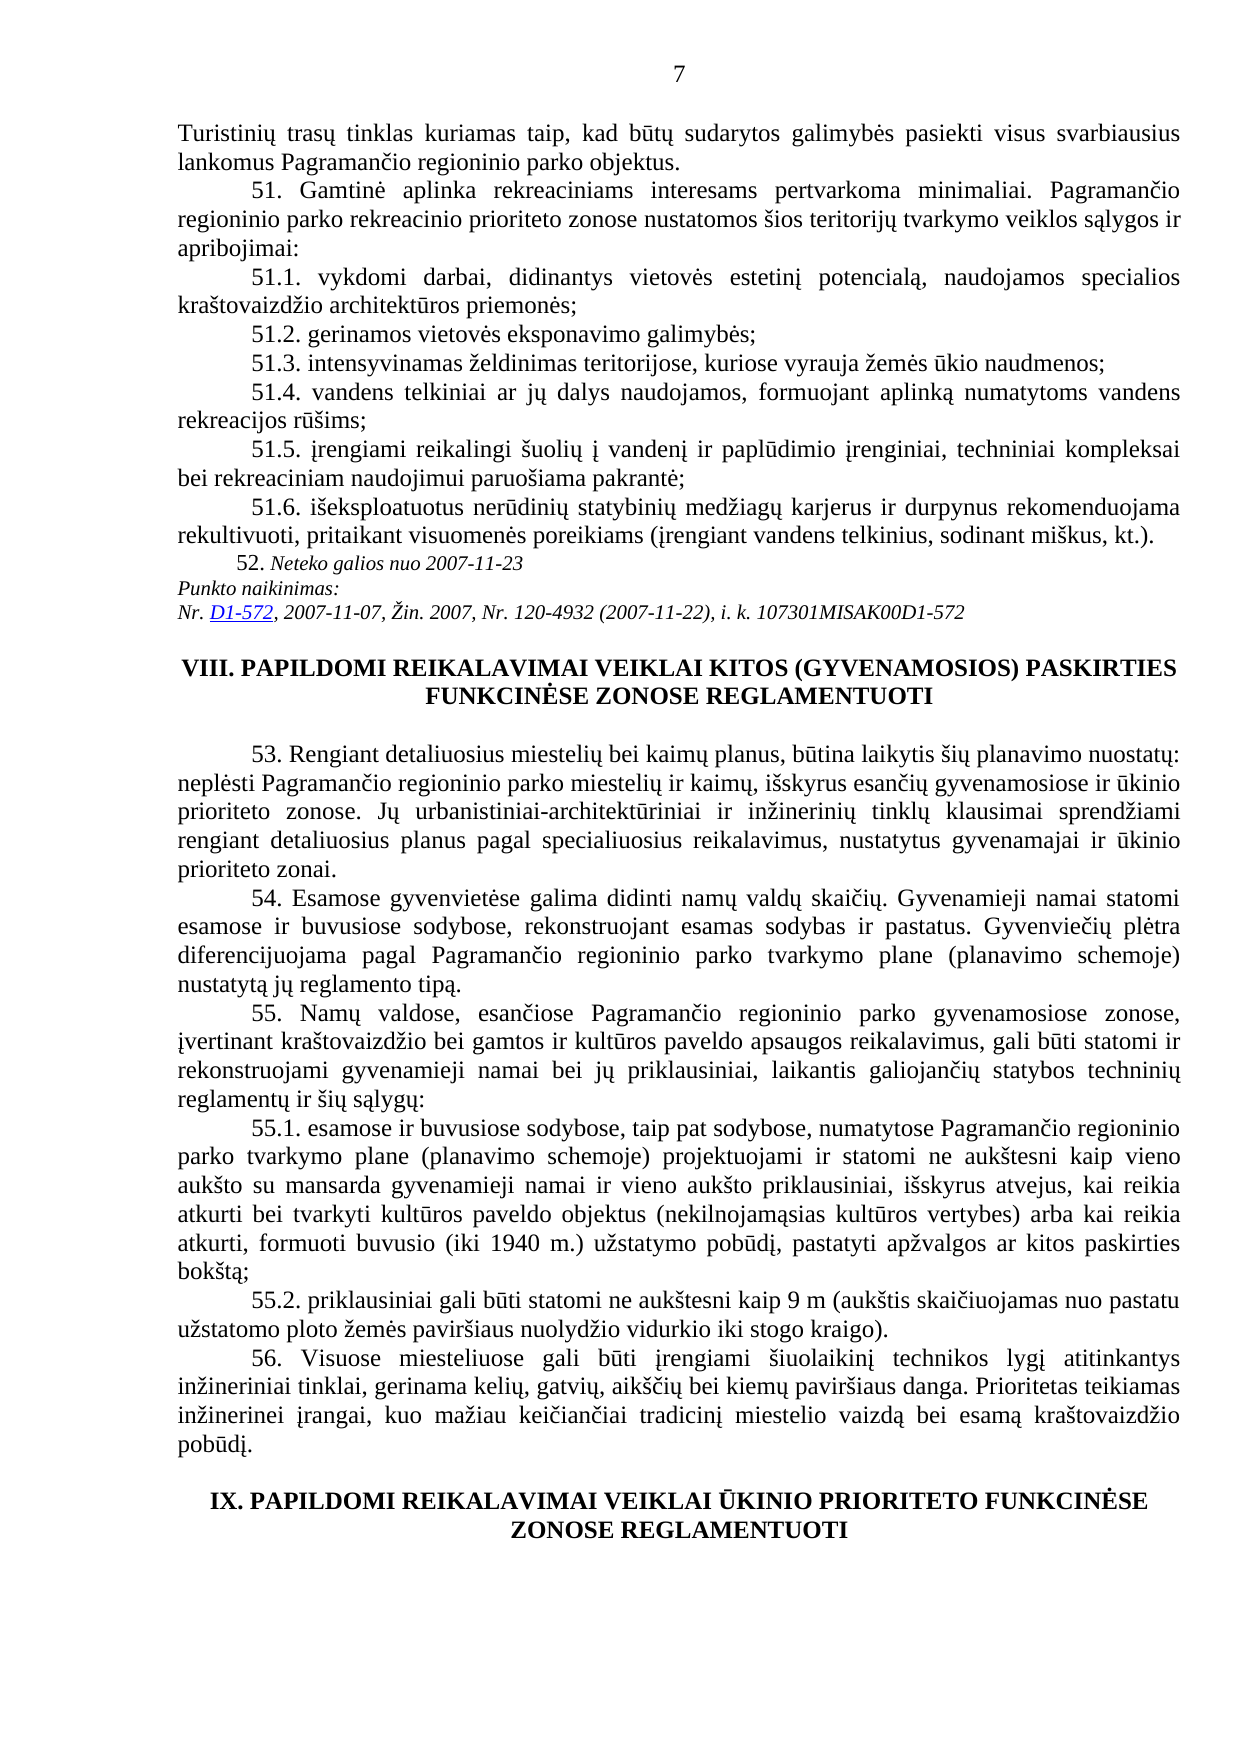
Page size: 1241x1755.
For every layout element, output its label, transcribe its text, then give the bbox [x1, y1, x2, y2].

text 56. Visuose miesteliuose gali būti įrengiami šiuolaikinį technikos lygį atitinkantys inžineriniai tinklai, gerinama kelių, gatvių, aikščių bei kiemų paviršiaus danga. Prioritetas teikiamas inžinerinei įrangai, kuo mažiau keičiančiai tradicinį miestelio vaizdą bei esamą kraštovaizdžio pobūdį. [177, 1343, 1181, 1458]
text 51.4. vandens telkiniai ar jų dalys naudojamos, formuojant aplinką numatytoms vandens rekreacijos rūšims; [177, 377, 1181, 434]
text 51.1. vykdomi darbai, didinantys vietovės estetinį potencialą, naudojamos specialios kraštovaizdžio architektūros priemonės; [177, 262, 1181, 319]
text 55. Namų valdose, esančiose Pagramančio regioninio parko gyvenamosiose zonose, įvertinant kraštovaizdžio bei gamtos ir kultūros paveldo apsaugos reikalavimus, gali būti statomi ir rekonstruojami gyvenamieji namai bei jų priklausiniai, laikantis galiojančių statybos techninių reglamentų ir šių sąlygų: [177, 998, 1181, 1113]
text VIII. PAPILDOMI REIKALAVIMAI VEIKLAI Kitos (gyvenamosios) paskirties funkcinėsE zonosE REGLAMENTUOTI [177, 653, 1181, 710]
text Turistinių trasų tinklas kuriamas taip, kad būtų sudarytos galimybės pasiekti visus svarbiausius lankomus Pagramančio regioninio parko objektus. [177, 118, 1181, 176]
text 55.2. priklausiniai gali būti statomi ne aukštesni kaip 9 m (aukštis skaičiuojamas nuo pastatu užstatomo ploto žemės paviršiaus nuolydžio vidurkio iki stogo kraigo). [177, 1285, 1181, 1343]
text 55.1. esamose ir buvusiose sodybose, taip pat sodybose, numatytose Pagramančio regioninio parko tvarkymo plane (planavimo schemoje) projektuojami ir statomi ne aukštesni kaip vieno aukšto su mansarda gyvenamieji namai ir vieno aukšto priklausiniai, išskyrus atvejus, kai reikia atkurti bei tvarkyti kultūros paveldo objektus (nekilnojamąsias kultūros vertybes) arba kai reikia atkurti, formuoti buvusio (iki 1940 m.) užstatymo pobūdį, pastatyti apžvalgos ar kitos paskirties bokštą; [177, 1113, 1181, 1285]
text 51.5. įrengiami reikalingi šuolių į vandenį ir paplūdimio įrenginiai, techniniai kompleksai bei rekreaciniam naudojimui paruošiama pakrantė; [177, 434, 1181, 492]
text Nr. D1-572, 2007-11-07, Žin. 2007, Nr. 120-4932 (2007-11-22), i. k. 107301MISAK00D1-572 [177, 600, 1181, 624]
text IX. PAPILDOMI REIKALAVIMAI VEIKLAI ūkinio prioriteto funkcinėsE zonosE REGLAMENTUOTI [177, 1486, 1181, 1544]
text 51. Gamtinė aplinka rekreaciniams interesams pertvarkoma minimaliai. Pagramančio regioninio parko rekreacinio prioriteto zonose nustatomos šios teritorijų tvarkymo veiklos sąlygos ir apribojimai: [177, 176, 1181, 262]
text 54. Esamose gyvenvietėse galima didinti namų valdų skaičių. Gyvenamieji namai statomi esamose ir buvusiose sodybose, rekonstruojant esamas sodybas ir pastatus. Gyvenviečių plėtra diferencijuojama pagal Pagramančio regioninio parko tvarkymo plane (planavimo schemoje) nustatytą jų reglamento tipą. [177, 883, 1181, 998]
text Punkto naikinimas: [177, 576, 1181, 600]
text 51.2. gerinamos vietovės eksponavimo galimybės; [177, 319, 1181, 348]
text 52. Neteko galios nuo 2007-11-23 [177, 549, 1181, 576]
text 51.6. išeksploatuotus nerūdinių statybinių medžiagų karjerus ir durpynus rekomenduojama rekultivuoti, pritaikant visuomenės poreikiams (įrengiant vandens telkinius, sodinant miškus, kt.). [177, 492, 1181, 549]
text 51.3. intensyvinamas želdinimas teritorijose, kuriose vyrauja žemės ūkio naudmenos; [177, 348, 1181, 377]
text 53. Rengiant detaliuosius miestelių bei kaimų planus, būtina laikytis šių planavimo nuostatų: neplėsti Pagramančio regioninio parko miestelių ir kaimų, išskyrus esančių gyvenamosiose ir ūkinio prioriteto zonose. Jų urbanistiniai-architektūriniai ir inžinerinių tinklų klausimai sprendžiami rengiant detaliuosius planus pagal specialiuosius reikalavimus, nustatytus gyvenamajai ir ūkinio prioriteto zonai. [177, 739, 1181, 883]
